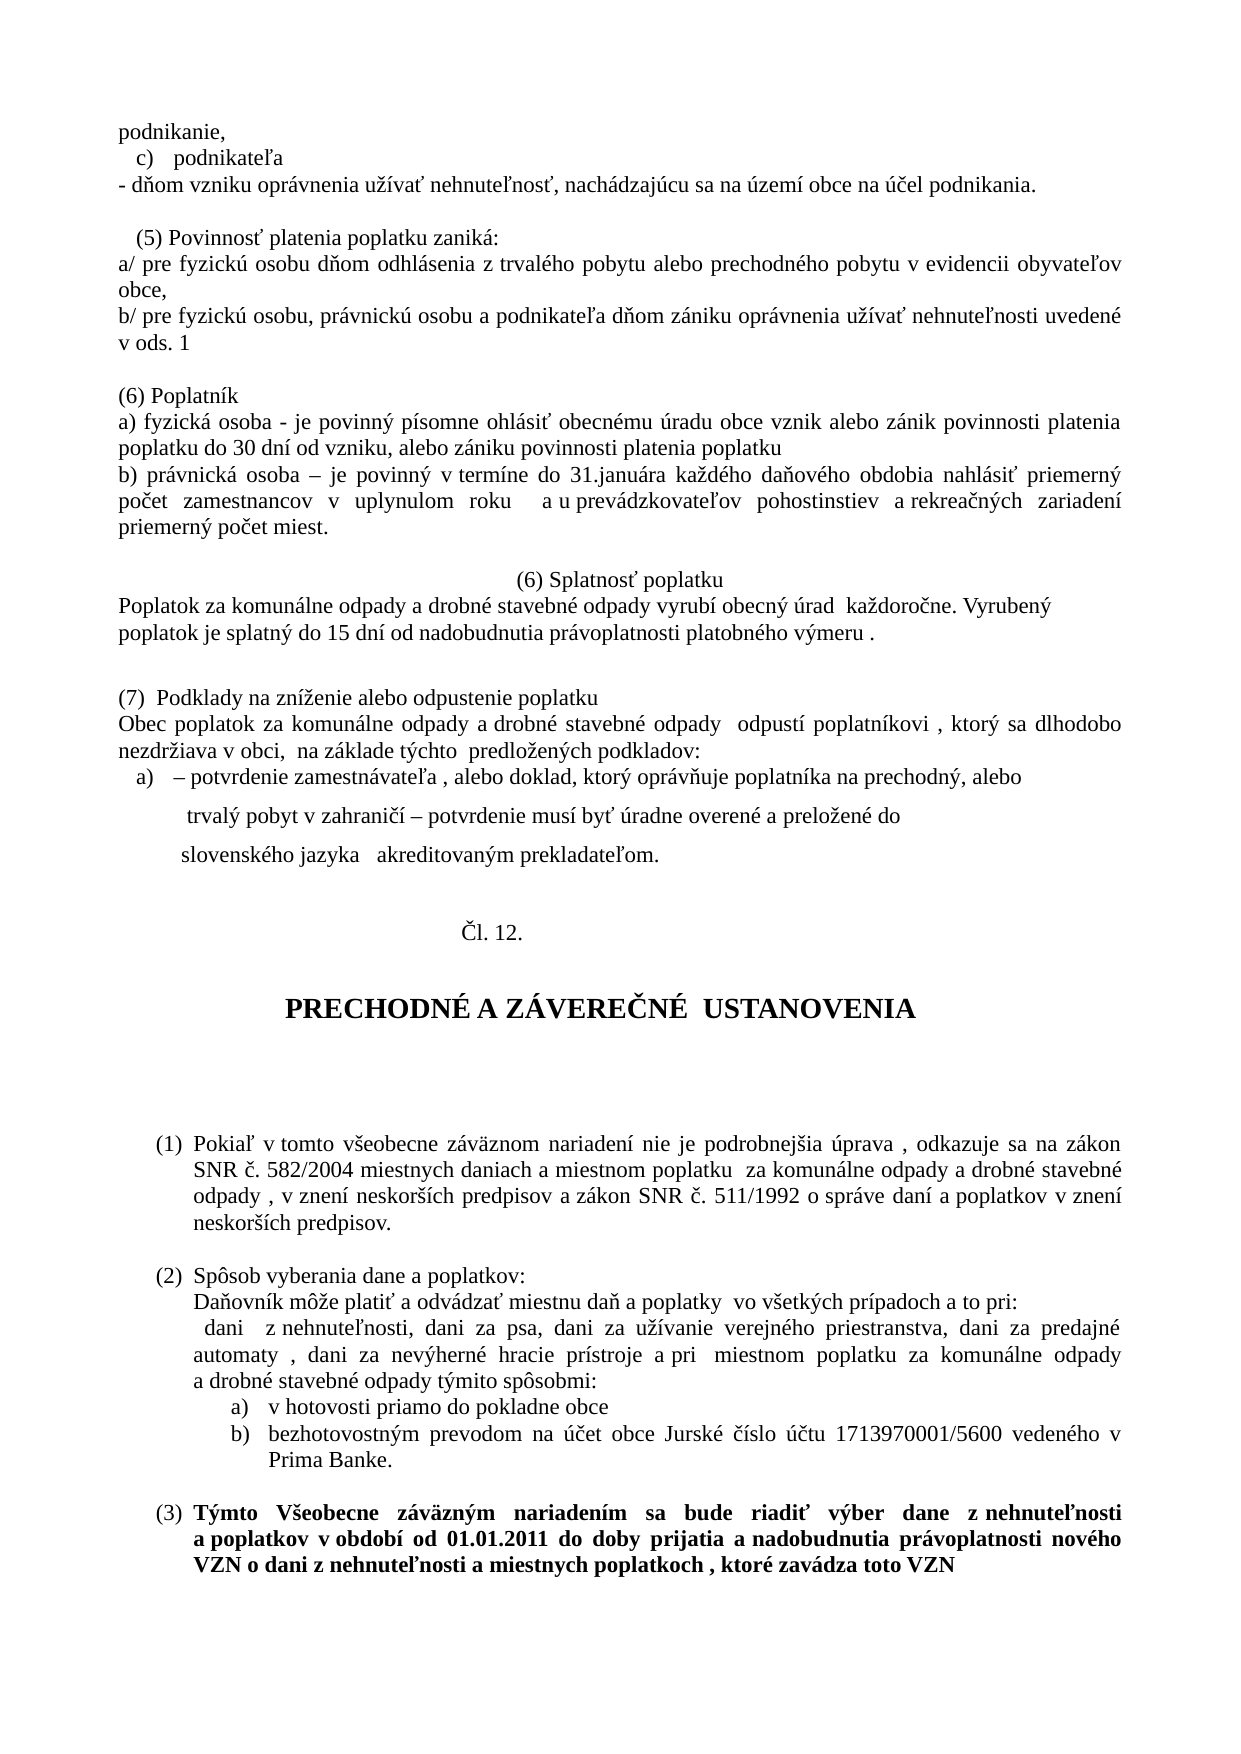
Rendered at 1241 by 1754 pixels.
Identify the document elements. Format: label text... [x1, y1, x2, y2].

list podnikateľa [118, 144, 1122, 171]
text podnikanie, [118, 118, 1122, 144]
text (6) Poplatník [118, 382, 1122, 408]
text Čl. 12. [118, 918, 1122, 945]
text PRECHODNÉ A ZÁVEREČNÉ USTANOVENIA [118, 991, 1122, 1024]
text b) právnická osoba – je povinný v termíne do 31.januára každého daňového obdobia nahlásiť priemerný počet zamestnancov v uplynulom roku a u prevádzkovateľov pohostinstiev a rekreačných zariadení priemerný počet miest. [118, 461, 1122, 540]
text a) fyzická osoba - je povinný písomne ohlásiť obecnému úradu obce vznik alebo zánik povinnosti platenia poplatku do 30 dní od vzniku, alebo zániku povinnosti platenia poplatku [118, 408, 1122, 461]
list Týmto Všeobecne záväzným nariadením sa bude riadiť výber dane z nehnuteľnosti a poplatkov v období od 01.01.2011 do doby prijatia a nadobudnutia právoplatnosti nového VZN o dani z nehnuteľnosti a miestnych poplatkoch , ktoré zavádza toto VZN [156, 1499, 1122, 1578]
list Spôsob vyberania dane a poplatkov: [156, 1262, 1122, 1288]
text dani z nehnuteľnosti, dani za psa, dani za užívanie verejného priestranstva, dani za predajné automaty , dani za nevýherné hracie prístroje a pri miestnom poplatku za komunálne odpady a drobné stavebné odpady týmito spôsobmi: [193, 1314, 1122, 1393]
text - dňom vzniku oprávnenia užívať nehnuteľnosť, nachádzajúcu sa na území obce na účel podnikania. [118, 171, 1122, 197]
text (7) Podklady na zníženie alebo odpustenie poplatku [118, 684, 1122, 710]
list Pokiaľ v tomto všeobecne záväznom nariadení nie je podrobnejšia úprava , odkazuje sa na zákon SNR č. 582/2004 miestnych daniach a miestnom poplatku za komunálne odpady a drobné stavebné odpady , v znení neskorších predpisov a zákon SNR č. 511/1992 o správe daní a poplatkov v znení neskorších predpisov. [156, 1130, 1122, 1235]
list – potvrdenie zamestnávateľa , alebo doklad, ktorý oprávňuje poplatníka na prechodný, alebo [118, 763, 1122, 789]
text Obec poplatok za komunálne odpady a drobné stavebné odpady odpustí poplatníkovi , ktorý sa dlhodobo nezdržiava v obci, na základe týchto predložených podkladov: [118, 710, 1122, 763]
list bezhotovostným prevodom na účet obce Jurské číslo účtu 1713970001/5600 vedeného v Prima Banke. [231, 1420, 1122, 1472]
text b/ pre fyzickú osobu, právnickú osobu a podnikateľa dňom zániku oprávnenia užívať nehnuteľnosti uvedené v ods. 1 [118, 303, 1122, 355]
list v hotovosti priamo do pokladne obce [231, 1393, 1122, 1420]
text a/ pre fyzickú osobu dňom odhlásenia z trvalého pobytu alebo prechodného pobytu v evidencii obyvateľov obce, [118, 250, 1122, 303]
text Poplatok za komunálne odpady a drobné stavebné odpady vyrubí obecný úrad každoročne. Vyrubený poplatok je splatný do 15 dní od nadobudnutia právoplatnosti platobného výmeru . [118, 592, 1122, 645]
text Daňovník môže platiť a odvádzať miestnu daň a poplatky vo všetkých prípadoch a to pri: [193, 1288, 1122, 1314]
text trvalý pobyt v zahraničí – potvrdenie musí byť úradne overené a preložené do [118, 802, 1122, 828]
subtitle (6) Splatnosť poplatku [118, 566, 1122, 592]
text slovenského jazyka akreditovaným prekladateľom. [118, 841, 1122, 867]
text (5) Povinnosť platenia poplatku zaniká: [136, 223, 1122, 250]
